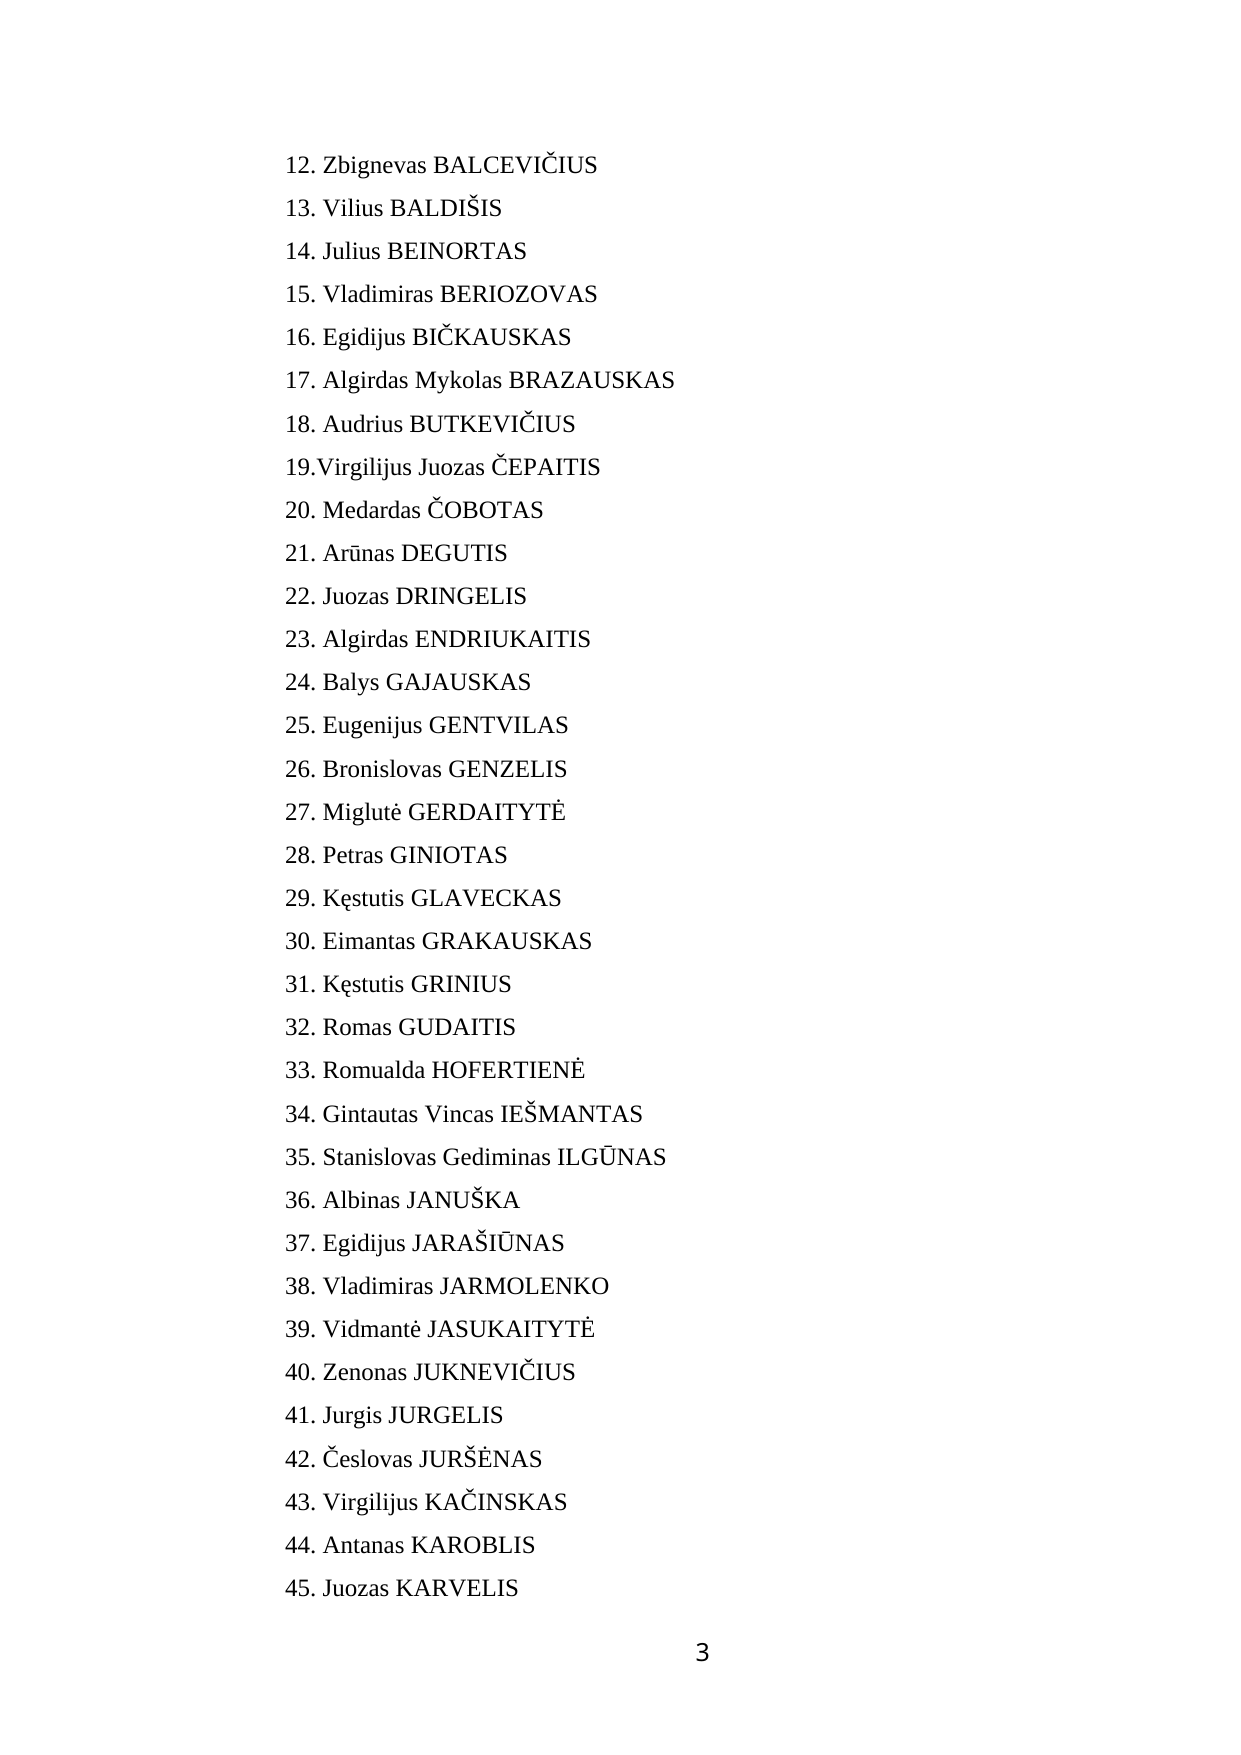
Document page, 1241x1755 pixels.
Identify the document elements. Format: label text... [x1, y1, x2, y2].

text 39. Vidmantė JASUKAITYTĖ [210, 1314, 1120, 1343]
text 17. Algirdas Mykolas BRAZAUSKAS [210, 366, 1120, 394]
text 35. Stanislovas Gediminas ILGŪNAS [210, 1142, 1120, 1171]
text 28. Petras GINIOTAS [210, 840, 1120, 869]
text 14. Julius BEINORTAS [210, 236, 1120, 265]
text 26. Bronislovas GENZELIS [210, 754, 1120, 782]
text 29. Kęstutis GLAVECKAS [210, 883, 1120, 912]
text 27. Miglutė GERDAITYTĖ [210, 797, 1120, 826]
text 18. Audrius BUTKEVIČIUS [210, 409, 1120, 437]
text 22. Juozas DRINGELIS [210, 581, 1120, 610]
text 19.Virgilijus Juozas ČEPAITIS [210, 452, 1120, 481]
text 20. Medardas ČOBOTAS [210, 495, 1120, 524]
text 38. Vladimiras JARMOLENKO [210, 1271, 1120, 1300]
text 36. Albinas JANUŠKA [210, 1185, 1120, 1214]
text 32. Romas GUDAITIS [210, 1012, 1120, 1041]
text 16. Egidijus BIČKAUSKAS [210, 322, 1120, 351]
text 12. Zbignevas BALCEVIČIUS [210, 150, 1120, 179]
text 43. Virgilijus KAČINSKAS [210, 1487, 1120, 1516]
text 37. Egidijus JARAŠIŪNAS [210, 1228, 1120, 1257]
text 45. Juozas KARVELIS [210, 1573, 1120, 1602]
text 34. Gintautas Vincas IEŠMANTAS [210, 1099, 1120, 1127]
text 41. Jurgis JURGELIS [210, 1401, 1120, 1429]
text 44. Antanas KAROBLIS [210, 1530, 1120, 1559]
text 13. Vilius BALDIŠIS [210, 193, 1120, 222]
text 42. Česlovas JURŠĖNAS [210, 1444, 1120, 1472]
text 21. Arūnas DEGUTIS [210, 538, 1120, 567]
text 33. Romualda HOFERTIENĖ [210, 1056, 1120, 1084]
text 40. Zenonas JUKNEVIČIUS [210, 1357, 1120, 1386]
text 24. Balys GAJAUSKAS [210, 667, 1120, 696]
text 30. Eimantas GRAKAUSKAS [210, 926, 1120, 955]
text 31. Kęstutis GRINIUS [210, 969, 1120, 998]
text 25. Eugenijus GENTVILAS [210, 711, 1120, 739]
text 23. Algirdas ENDRIUKAITIS [210, 624, 1120, 653]
text 15. Vladimiras BERIOZOVAS [210, 279, 1120, 308]
